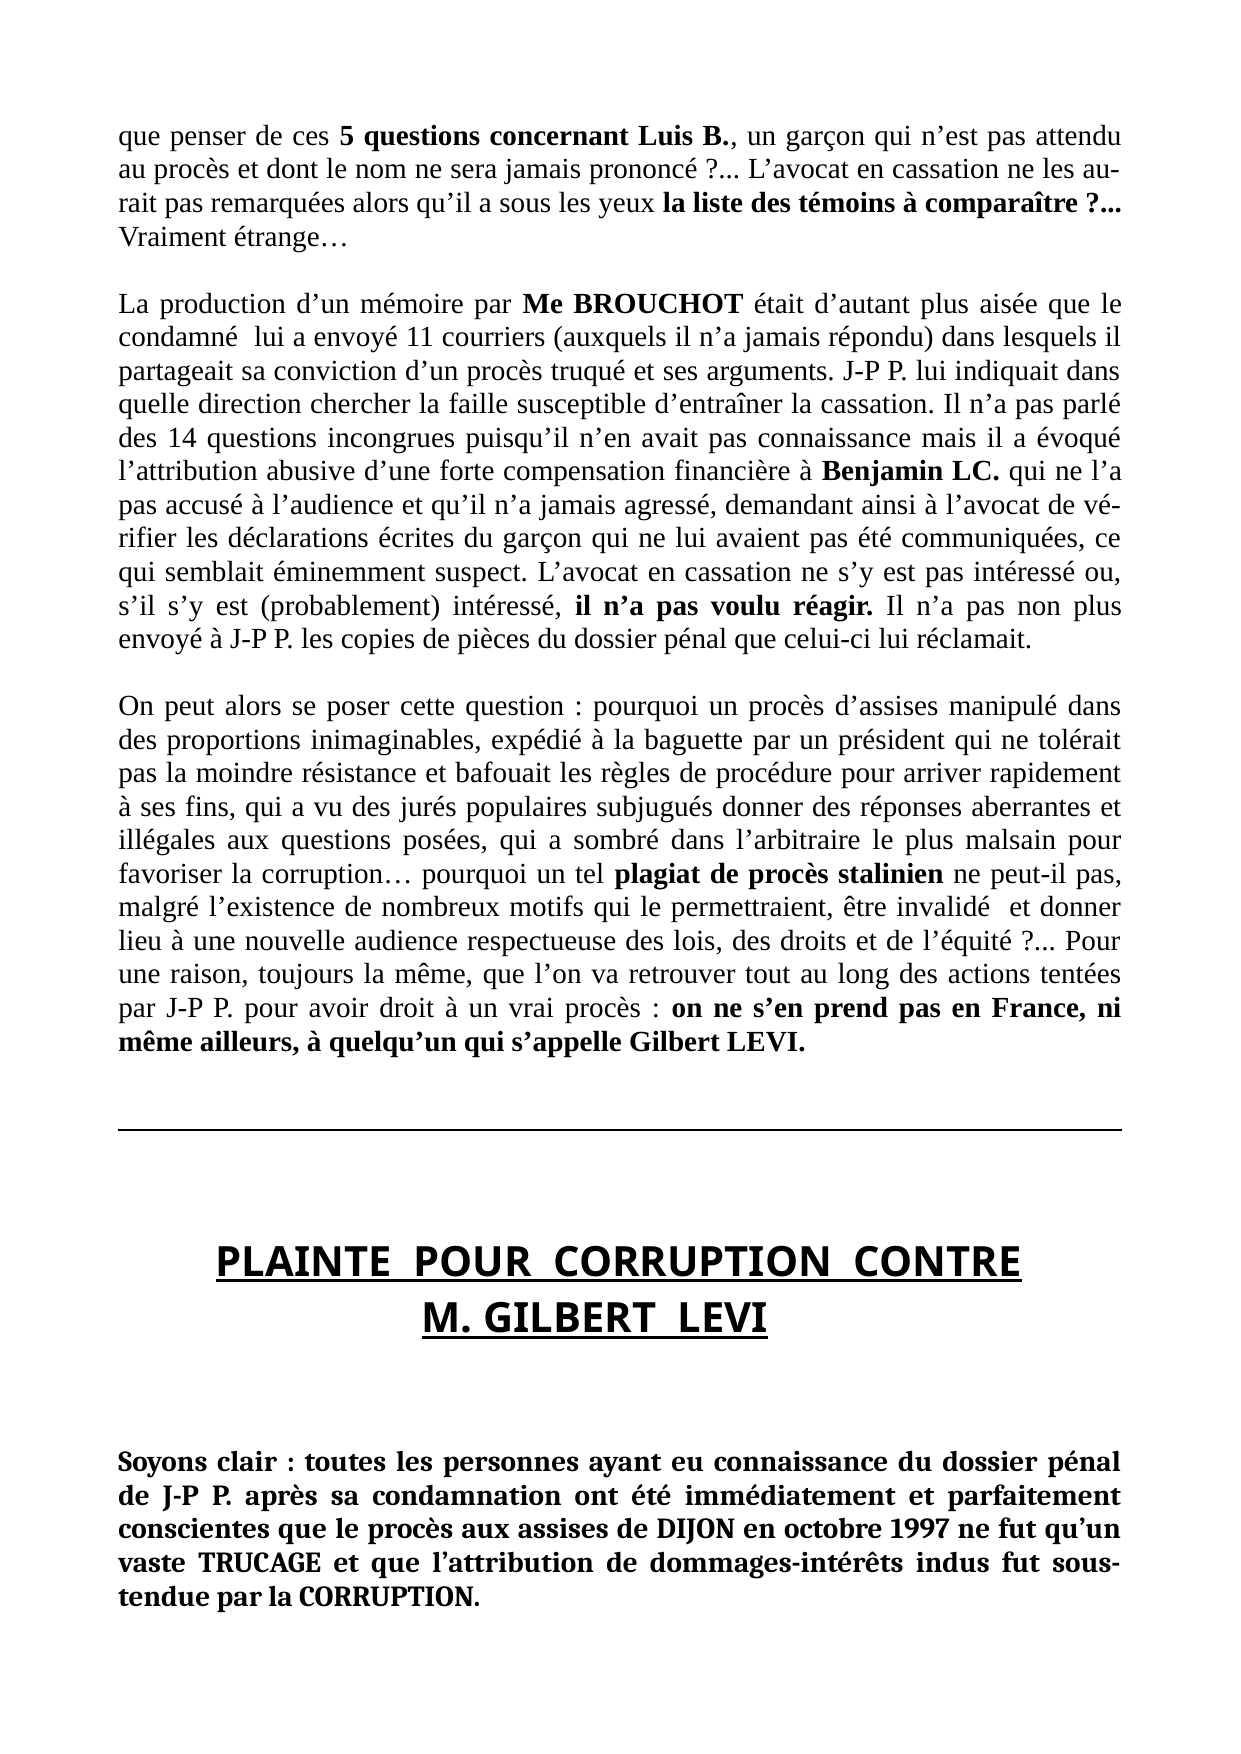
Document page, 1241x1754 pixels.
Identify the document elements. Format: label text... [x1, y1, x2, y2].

text La production d’un mémoire par Me BROUCHOT était d’autant plus aisée que le condamné lui a envoyé 11 courriers (auxquels il n’a jamais répondu) dans lesquels il partageait sa conviction d’un procès truqué et ses arguments. J-P P. lui indiquait dans quelle direction chercher la faille susceptible d’entraîner la cassation. Il n’a pas parlé des 14 questions incongrues puisqu’il n’en avait pas connaissance mais il a évoqué l’attribution abusive d’une forte compensation financière à Benjamin LC. qui ne l’a pas accusé à l’audience et qu’il n’a jamais agressé, demandant ainsi à l’avocat de vé- rifier les déclarations écrites du garçon qui ne lui avaient pas été communiquées, ce qui semblait éminemment suspect. L’avocat en cassation ne s’y est pas intéressé ou, s’il s’y est (probablement) intéressé, il n’a pas voulu réagir. Il n’a pas non plus envoyé à J-P P. les copies de pièces du dossier pénal que celui-ci lui réclamait. [118, 286, 1122, 655]
text que penser de ces 5 questions concernant Luis B., un garçon qui n’est pas attendu au procès et dont le nom ne sera jamais prononcé ?... L’avocat en cassation ne les au- rait pas remarquées alors qu’il a sous les yeux la liste des témoins à comparaître ?... Vraiment étrange… [118, 118, 1122, 252]
text M. GILBERT LEVI [118, 1288, 1122, 1345]
text On peut alors se poser cette question : pourquoi un procès d’assises manipulé dans des proportions inimaginables, expédié à la baguette par un président qui ne tolérait pas la moindre résistance et bafouait les règles de procédure pour arriver rapidement à ses fins, qui a vu des jurés populaires subjugués donner des réponses aberrantes et illégales aux questions posées, qui a sombré dans l’arbitraire le plus malsain pour favoriser la corruption… pourquoi un tel plagiat de procès stalinien ne peut-il pas, malgré l’existence de nombreux motifs qui le permettraient, être invalidé et donner lieu à une nouvelle audience respectueuse des lois, des droits et de l’équité ?... Pour une raison, toujours la même, que l’on va retrouver tout au long des actions tentées par J-P P. pour avoir droit à un vrai procès : on ne s’en prend pas en France, ni même ailleurs, à quelqu’un qui s’appelle Gilbert LEVI. [118, 688, 1122, 1057]
text PLAINTE POUR CORRUPTION CONTRE [118, 1231, 1122, 1288]
text Soyons clair : toutes les personnes ayant eu connaissance du dossier pénal de J-P P. après sa condamnation ont été immédiatement et parfaitement conscientes que le procès aux assises de DIJON en octobre 1997 ne fut qu’un vaste TRUCAGE et que l’attribution de dommages-intérêts indus fut sous-tendue par la CORRUPTION. [118, 1446, 1122, 1613]
